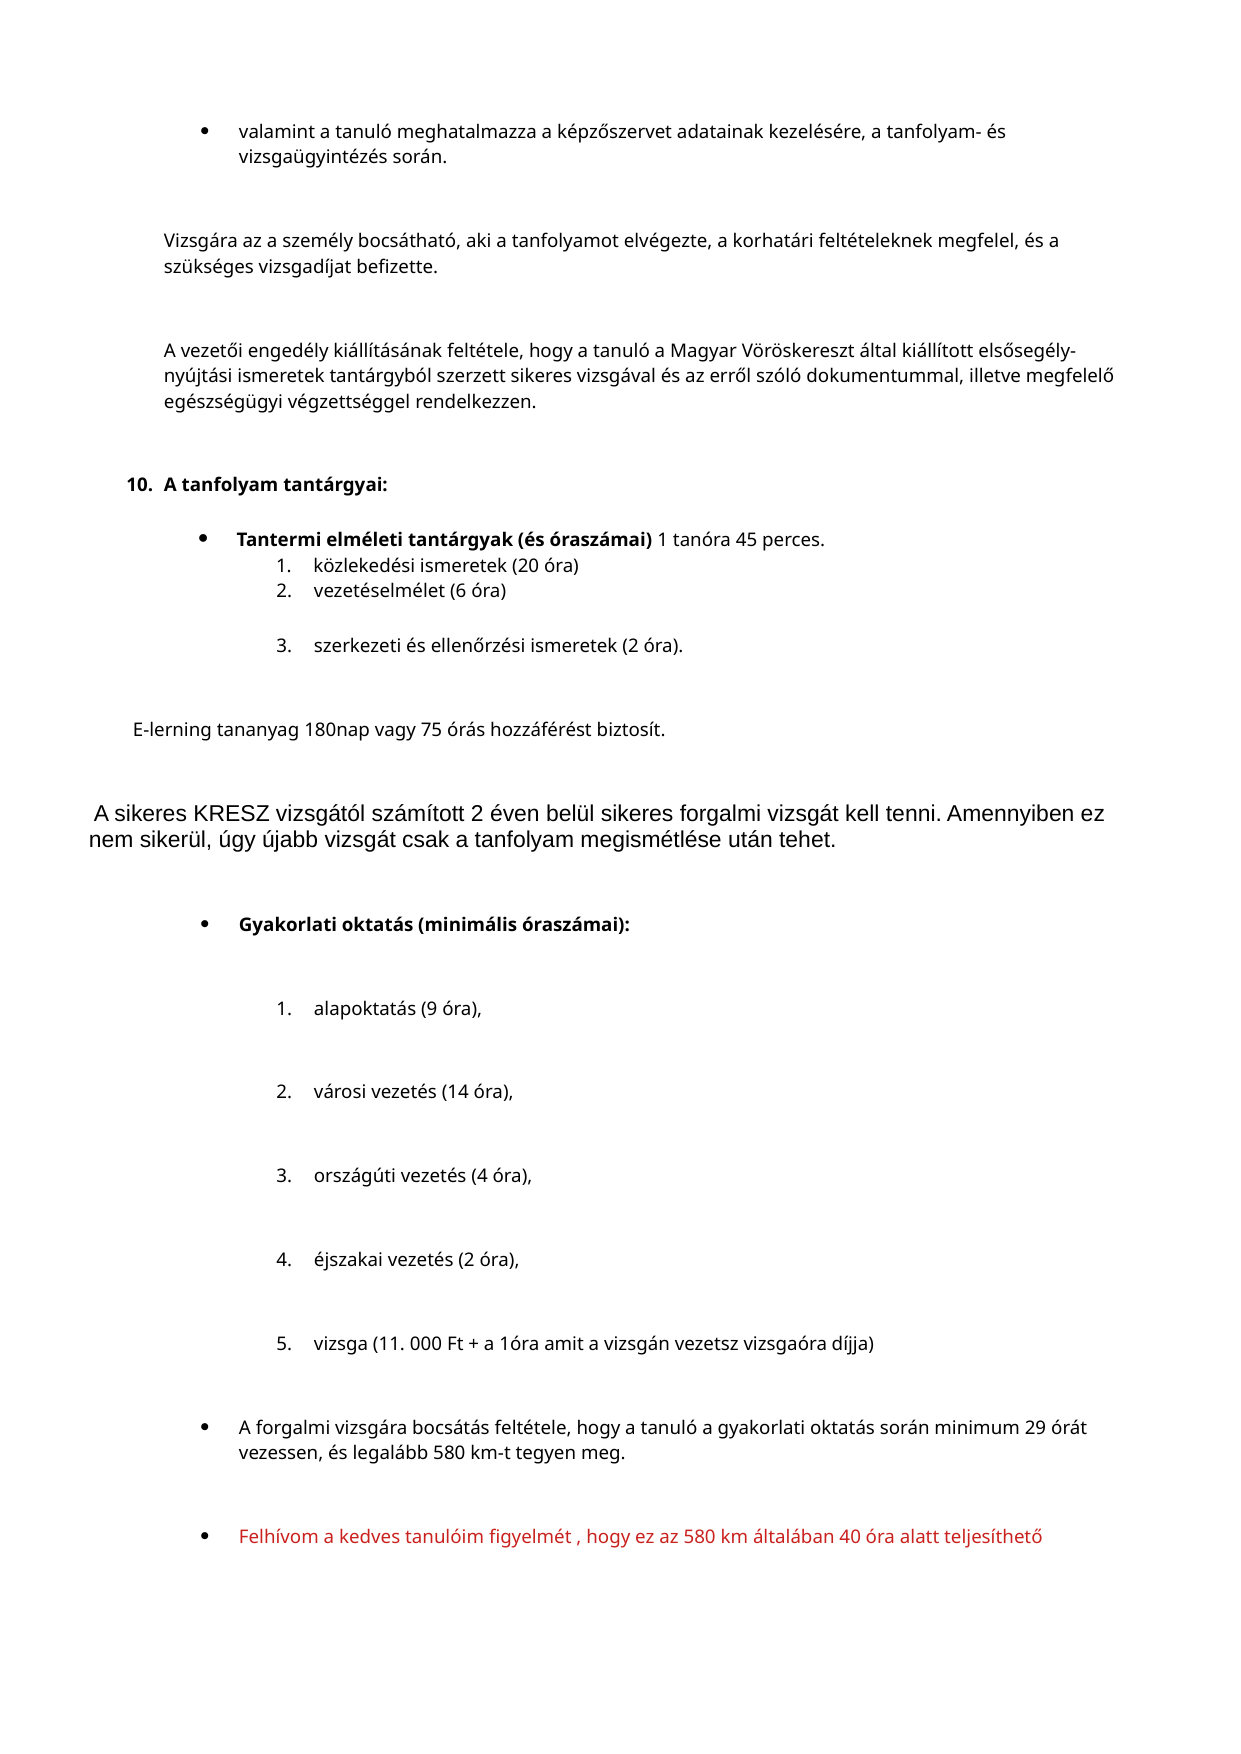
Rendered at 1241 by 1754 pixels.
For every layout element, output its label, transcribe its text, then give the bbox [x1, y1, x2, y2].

list A tanfolyam tantárgyai: [126, 472, 1122, 497]
list vezetéselmélet (6 óra) [276, 577, 1122, 603]
list Gyakorlati oktatás (minimális óraszámai): [201, 911, 1122, 936]
list közlekedési ismeretek (20 óra) [276, 552, 1122, 577]
list városi vezetés (14 óra), [276, 1079, 1122, 1104]
list országúti vezetés (4 óra), [276, 1162, 1122, 1188]
text Vizsgára az a személy bocsátható, aki a tanfolyamot elvégezte, a korhatári feltételeknek megfelel, és a szükséges vizsgadíjat befizette. [164, 227, 1122, 278]
text E-lerning tananyag 180nap vagy 75 órás hozzáférést biztosít. [89, 716, 1122, 742]
list szerkezeti és ellenőrzési ismeretek (2 óra). [276, 632, 1122, 658]
text A vezetői engedély kiállításának feltétele, hogy a tanuló a Magyar Vöröskereszt által kiállított elsősegély-nyújtási ismeretek tantárgyból szerzett sikeres vizsgával és az erről szóló dokumentummal, illetve megfelelő egészségügyi végzettséggel rendelkezzen. [164, 337, 1122, 413]
text A sikeres KRESZ vizsgától számított 2 éven belül sikeres forgalmi vizsgát kell tenni. Amennyiben ez nem sikerül, úgy újabb vizsgát csak a tanfolyam megismétlése után tehet. [89, 800, 1122, 853]
list Felhívom a kedves tanulóim figyelmét , hogy ez az 580 km általában 40 óra alatt teljesíthető [201, 1523, 1122, 1549]
list A forgalmi vizsgára bocsátás feltétele, hogy a tanuló a gyakorlati oktatás során minimum 29 órát vezessen, és legalább 580 km-t tegyen meg. [201, 1414, 1122, 1465]
list valamint a tanuló meghatalmazza a képzőszervet adatainak kezelésére, a tanfolyam- és vizsgaügyintézés során. [201, 118, 1122, 169]
list éjszakai vezetés (2 óra), [276, 1246, 1122, 1272]
list vizsga (11. 000 Ft + a 1óra amit a vizsgán vezetsz vizsgaóra díjja) [276, 1330, 1122, 1356]
list alapoktatás (9 óra), [276, 995, 1122, 1020]
list Tantermi elméleti tantárgyak (és óraszámai) 1 tanóra 45 perces. [199, 526, 1122, 552]
